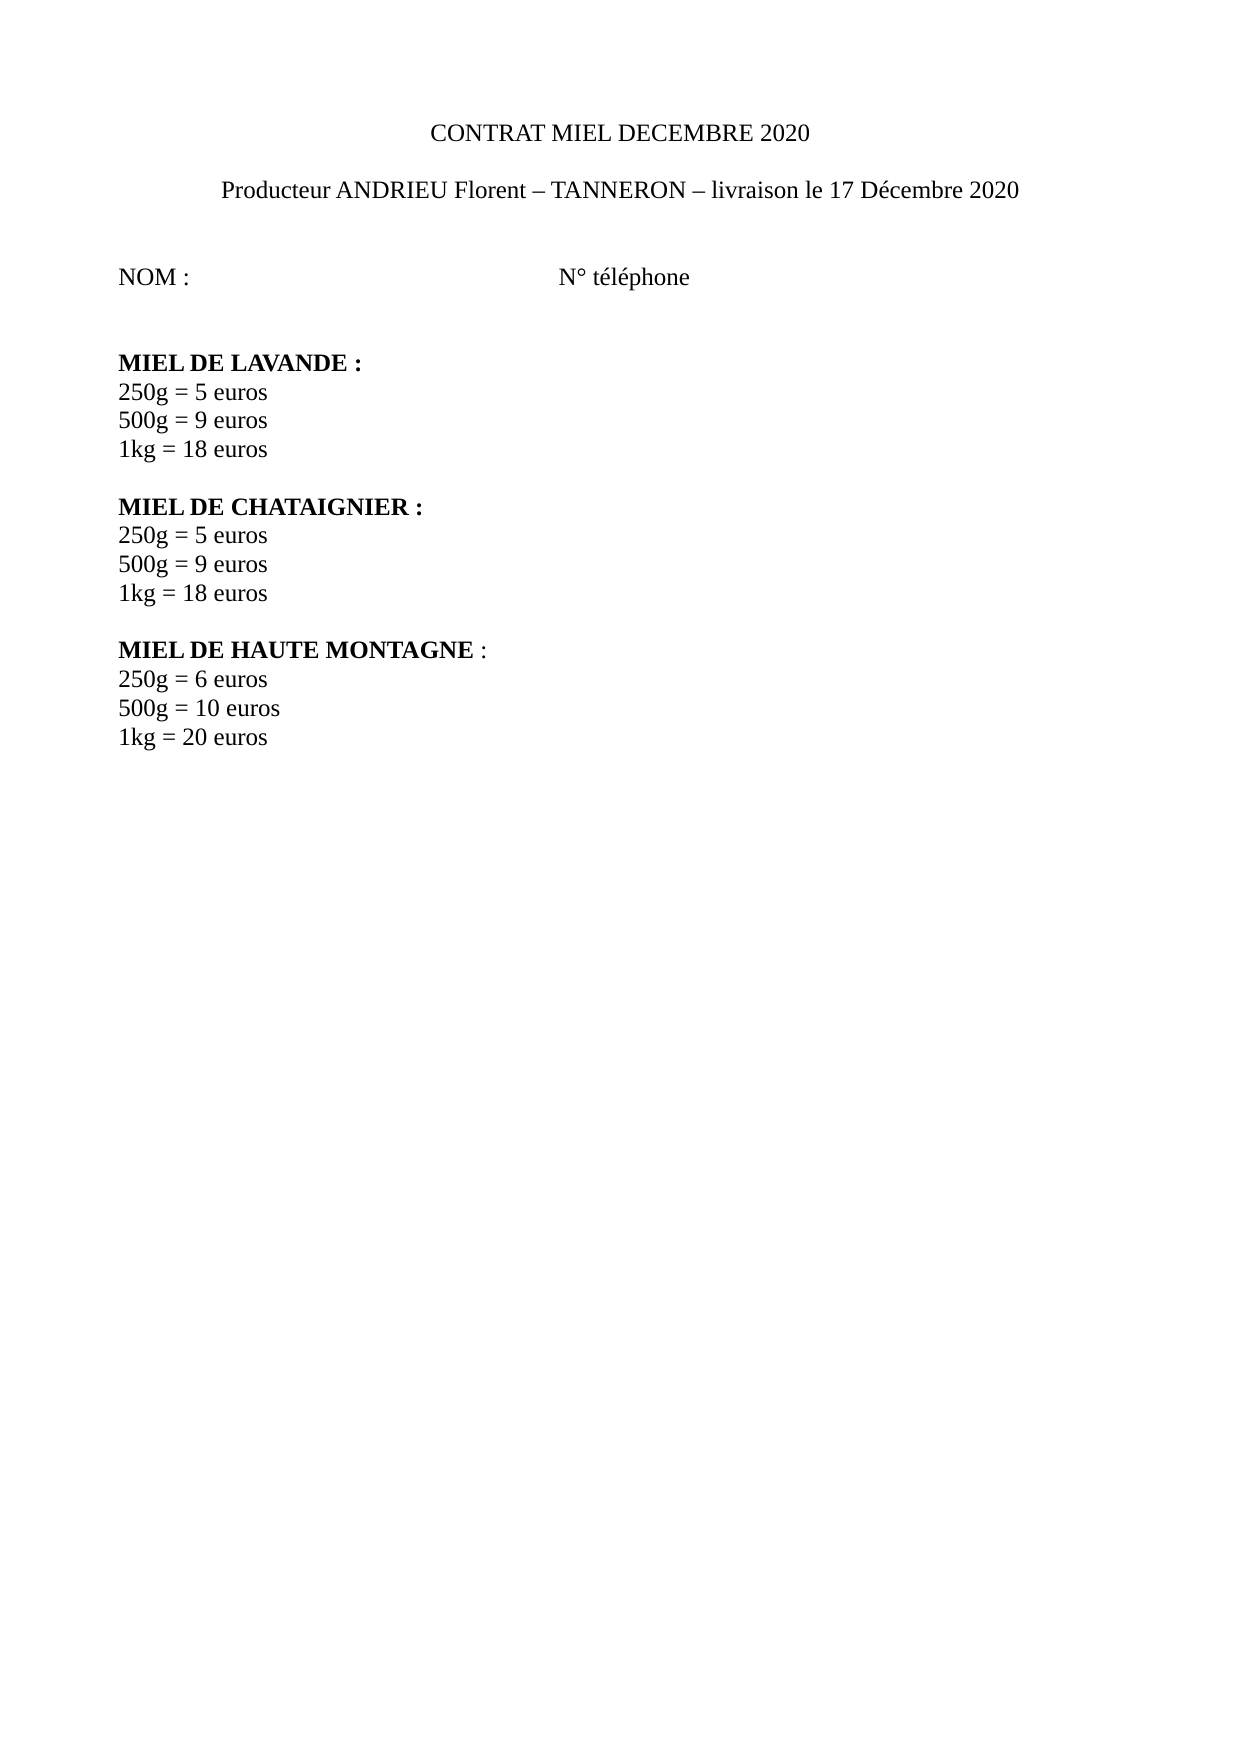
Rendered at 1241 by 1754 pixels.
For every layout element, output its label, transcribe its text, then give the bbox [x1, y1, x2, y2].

text 500g = 9 euros [118, 549, 1122, 578]
text MIEL DE CHATAIGNIER : [118, 492, 1122, 521]
text 500g = 9 euros [118, 406, 1122, 434]
text 1kg = 20 euros [118, 722, 1122, 751]
text 1kg = 18 euros [118, 434, 1122, 463]
text 250g = 5 euros [118, 377, 1122, 406]
text CONTRAT MIEL DECEMBRE 2020 [118, 118, 1122, 147]
text MIEL DE HAUTE MONTAGNE : [118, 636, 1122, 664]
text NOM : N° téléphone [118, 262, 1122, 291]
text 1kg = 18 euros [118, 578, 1122, 607]
text 500g = 10 euros [118, 693, 1122, 722]
text Producteur ANDRIEU Florent – TANNERON – livraison le 17 Décembre 2020 [118, 176, 1122, 204]
text MIEL DE LAVANDE : [118, 348, 1122, 377]
text 250g = 6 euros [118, 664, 1122, 693]
text 250g = 5 euros [118, 521, 1122, 549]
